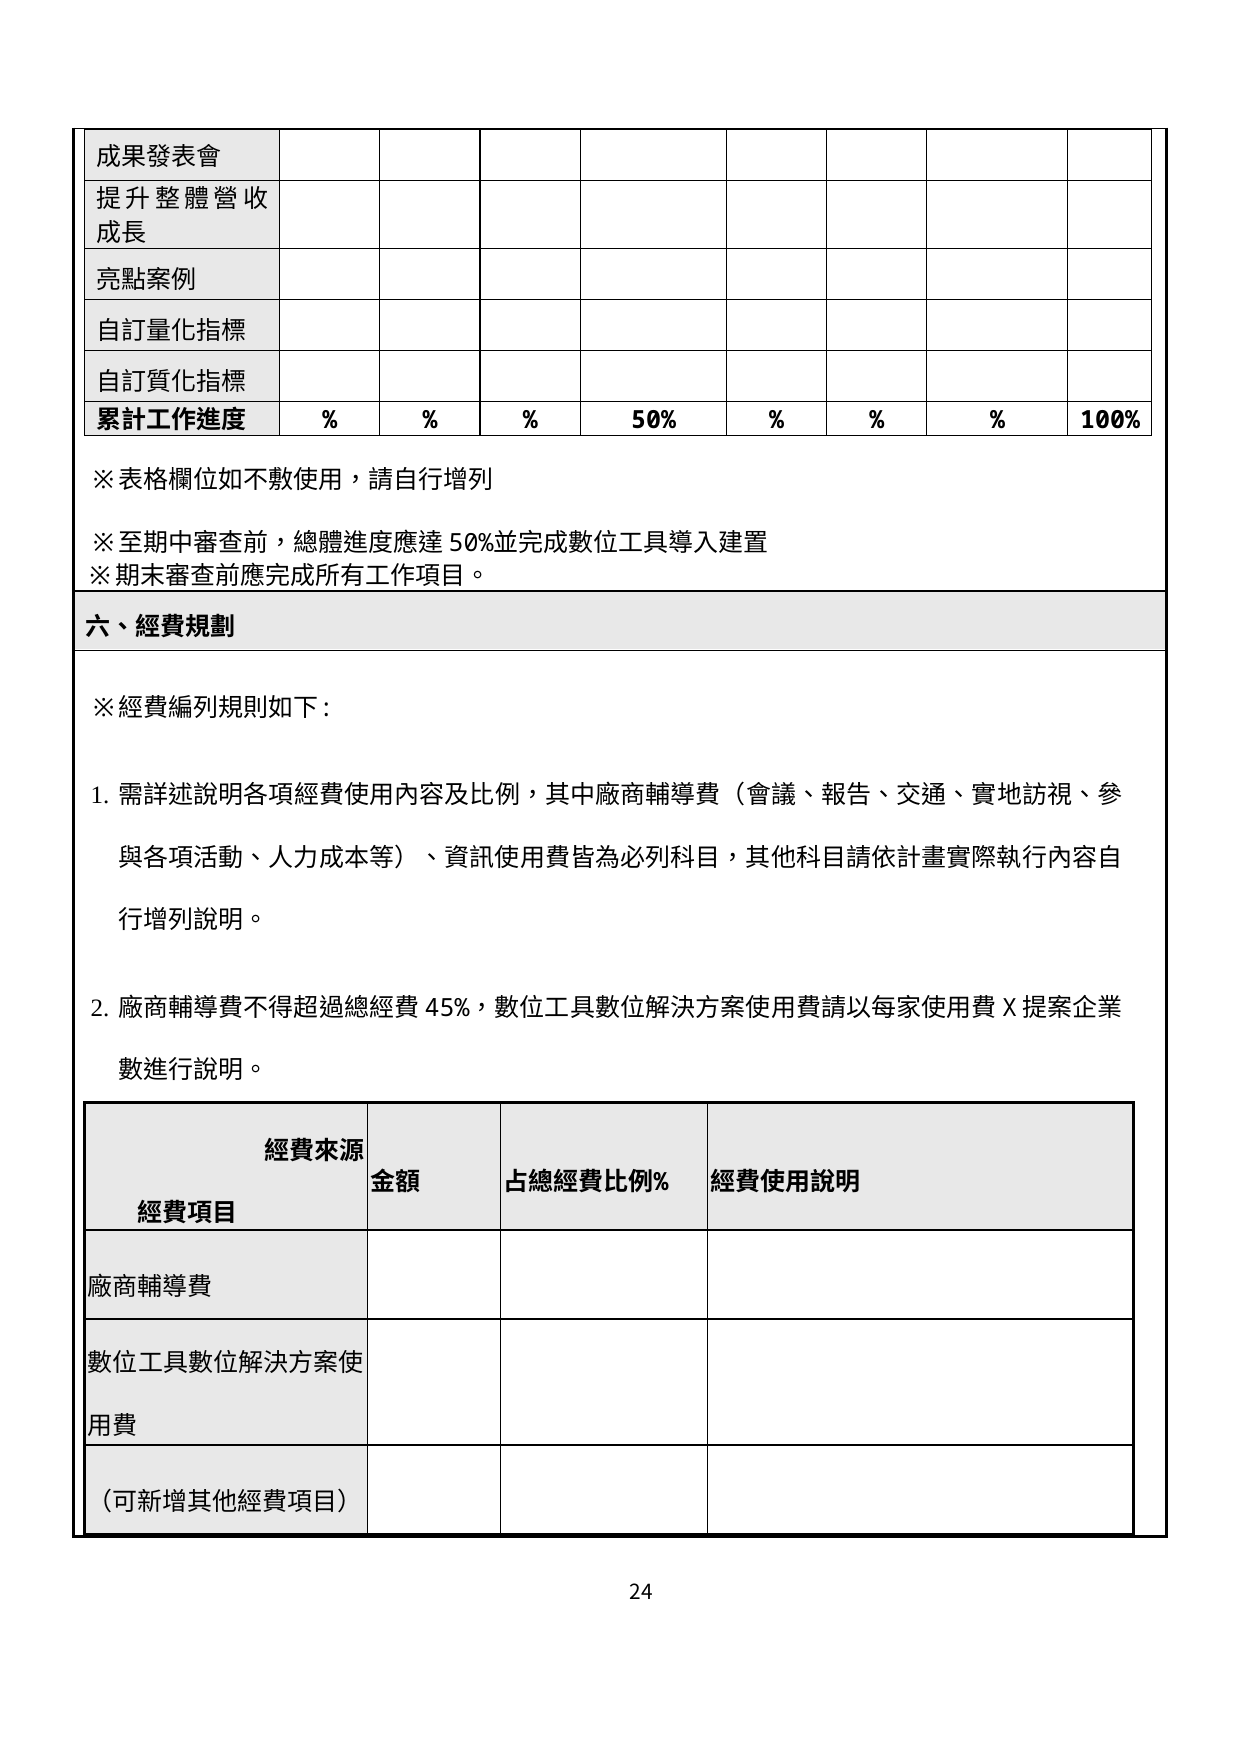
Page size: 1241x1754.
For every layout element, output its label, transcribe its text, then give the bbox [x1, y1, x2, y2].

table_cell [727, 181, 826, 248]
table_cell 自訂質化指標 [85, 351, 279, 401]
table_cell [501, 1320, 707, 1444]
table_cell [380, 351, 479, 401]
table_cell [1068, 181, 1151, 248]
table_cell [708, 1320, 1132, 1444]
table_cell [927, 300, 1067, 350]
table_cell [380, 300, 479, 350]
table_cell % [380, 402, 479, 435]
table_cell % [927, 402, 1067, 435]
table_cell 成果發表會 [85, 130, 279, 180]
table_cell ※經費編列規則如下: 需詳述說明各項經費使用內容及比例，其中廠商輔導費（會議、報告、交通、實地訪視、參與各項活動、人力成本等）、資訊使用費皆為必列科目，其他科目請依計畫實際執行內容自行增列說明。 廠商輔導費不得超過總經費45%，數位工具數位解決方案使用費請以每家使用費X提案企業數進行說明。 [75, 651, 1165, 1534]
table_cell [1068, 249, 1151, 299]
table_cell [1068, 130, 1151, 180]
table_cell [481, 351, 580, 401]
table_cell [280, 249, 379, 299]
table_cell [581, 249, 726, 299]
table_cell 50% [581, 402, 726, 435]
table_cell [581, 351, 726, 401]
table_cell [280, 130, 379, 180]
table_cell 數位工具數位解決方案使用費 [86, 1320, 367, 1444]
table_cell [727, 249, 826, 299]
table_cell [481, 130, 580, 180]
table_cell [727, 130, 826, 180]
table_cell [1068, 300, 1151, 350]
table_cell [280, 351, 379, 401]
table_cell [827, 130, 926, 180]
table_cell [827, 181, 926, 248]
table_cell 自訂量化指標 [85, 300, 279, 350]
table_header 金額 [368, 1104, 500, 1229]
table_cell [280, 300, 379, 350]
table_header 占總經費比例% [501, 1104, 707, 1229]
table_cell [581, 300, 726, 350]
table_cell [368, 1320, 500, 1444]
table_cell [501, 1446, 707, 1533]
table_cell [1068, 351, 1151, 401]
table_cell [581, 130, 726, 180]
table_cell [927, 351, 1067, 401]
table_cell [827, 249, 926, 299]
table_cell [727, 300, 826, 350]
table_cell [380, 130, 479, 180]
table_cell （可新增其他經費項目） [86, 1446, 367, 1533]
table_cell [827, 300, 926, 350]
table_cell [708, 1446, 1132, 1533]
table_cell [380, 181, 479, 248]
table_cell [481, 300, 580, 350]
table_cell 100% [1068, 402, 1151, 435]
table_cell [581, 181, 726, 248]
table_cell % [827, 402, 926, 435]
table_cell [501, 1231, 707, 1318]
table_cell ※表格欄位如不敷使用，請自行增列 ※至期中審查前，總體進度應達50%並完成數位工具導入建置 ※期末審查前應完成所有工作項目。 [75, 129, 1165, 590]
table_cell [280, 181, 379, 248]
table_cell [368, 1446, 500, 1533]
table_cell [927, 249, 1067, 299]
table_cell [708, 1231, 1132, 1318]
table_cell [380, 249, 479, 299]
table_cell [481, 181, 580, 248]
table_cell [481, 249, 580, 299]
table_cell [927, 130, 1067, 180]
table_cell 亮點案例 [85, 249, 279, 299]
table_cell 累計工作進度 [85, 402, 279, 435]
table_cell 六、經費規劃 [75, 592, 1165, 649]
table_cell [927, 181, 1067, 248]
table_cell [827, 351, 926, 401]
table_cell 廠商輔導費 [86, 1231, 367, 1318]
table_cell % [481, 402, 580, 435]
table_cell % [727, 402, 826, 435]
table_cell % [280, 402, 379, 435]
table_cell 提升整體營收成長 [85, 181, 279, 248]
table_cell [368, 1231, 500, 1318]
table_header 經費使用說明 [708, 1104, 1132, 1229]
table_header 經費來源 經費項目 [86, 1104, 367, 1229]
table_cell [727, 351, 826, 401]
